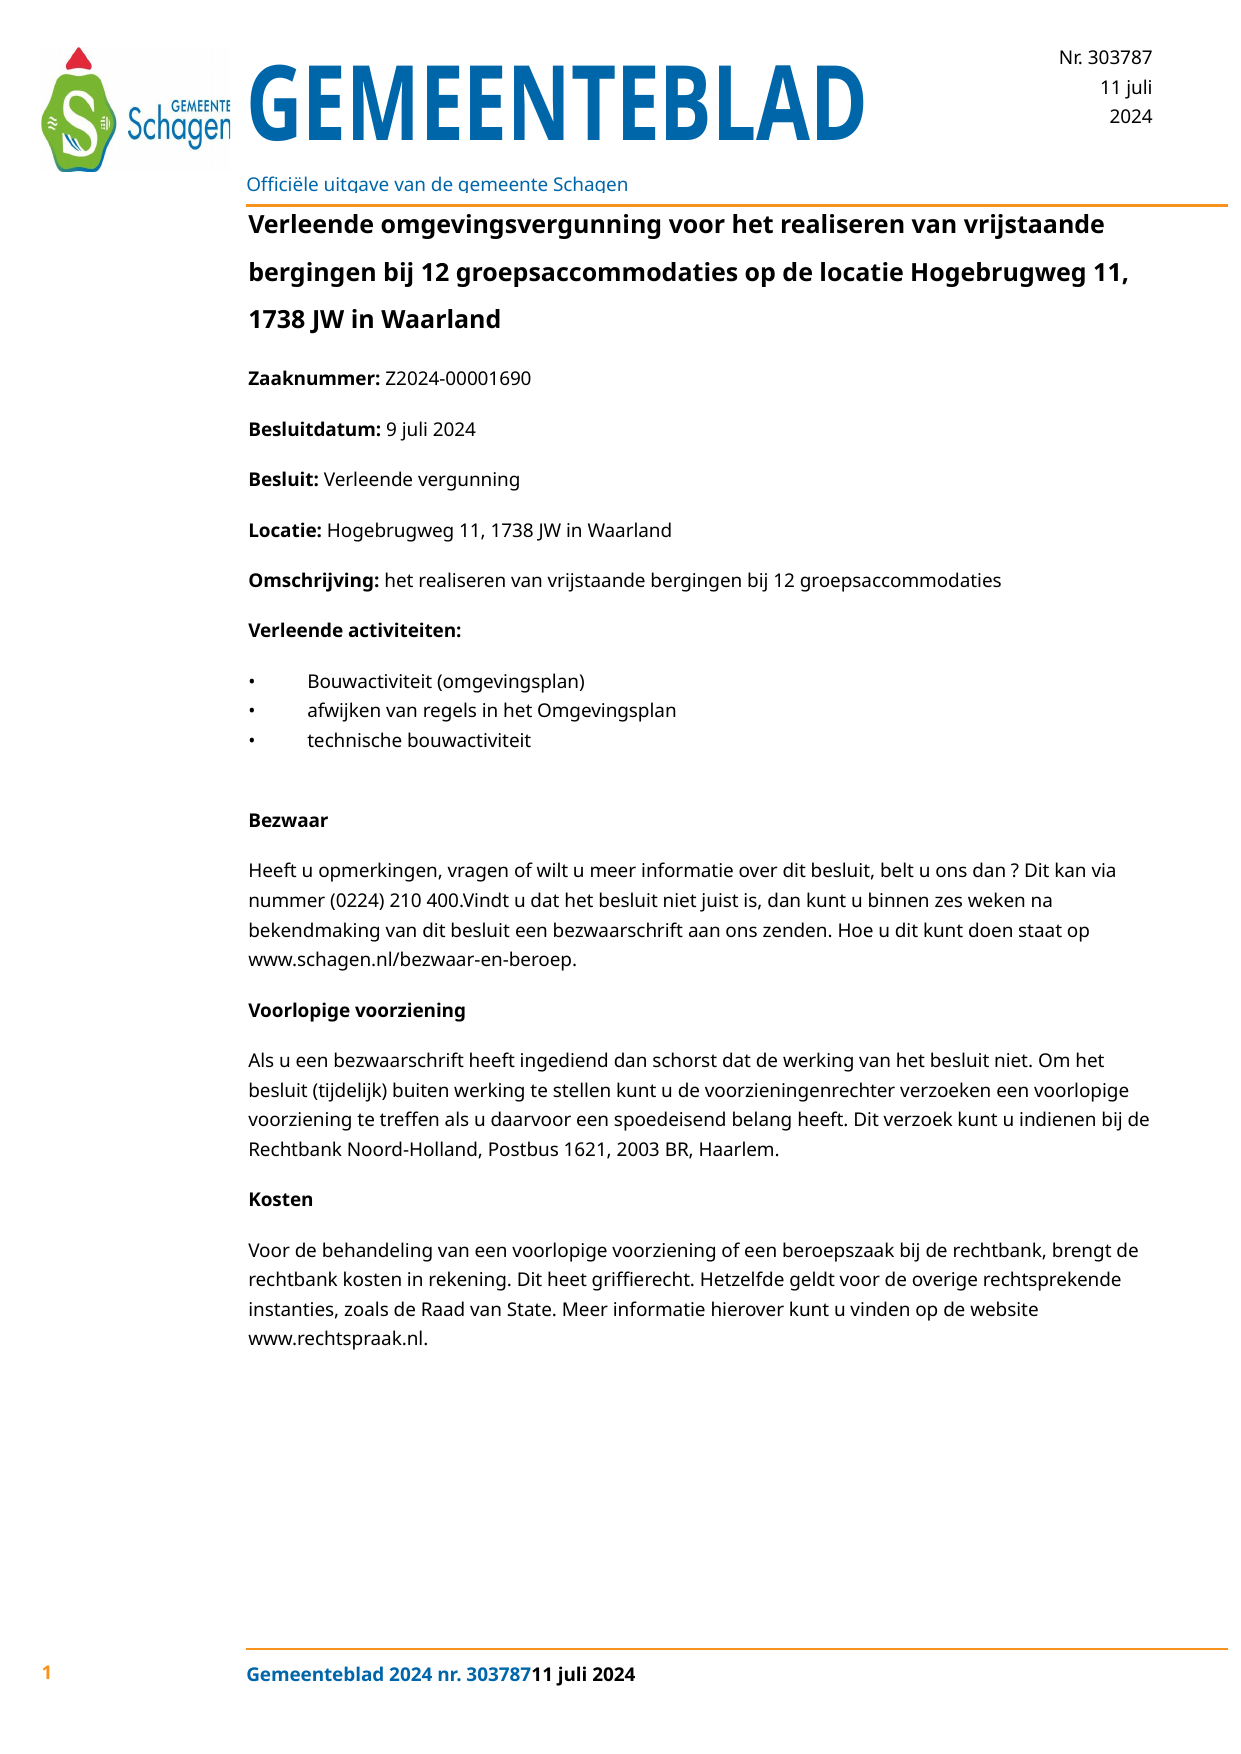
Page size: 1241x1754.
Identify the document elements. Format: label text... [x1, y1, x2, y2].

text Bezwaar [248, 807, 1152, 833]
text Verleende activiteiten: [248, 618, 1152, 643]
text Voor de behandeling van een voorlopige voorziening of een beroepszaak bij de rechtbank, brengt de rechtbank kosten in rekening. Dit heet griffierecht. Hetzelfde geldt voor de overige rechtsprekende instanties, zoals de Raad van State. Meer informatie hierover kunt u vinden op de website www.rechtspraak.nl. [248, 1237, 1152, 1351]
text Besluit: Verleende vergunning [248, 466, 1152, 492]
text Zaaknummer: Z2024-00001690 [248, 366, 1152, 391]
text Als u een bezwaarschrift heeft ingediend dan schorst dat de werking van het besluit niet. Om het besluit (tijdelijk) buiten werking te stellen kunt u de voorzieningenrechter verzoeken een voorlopige voorziening te treffen als u daarvoor een spoedeisend belang heeft. Dit verzoek kunt u indienen bij de Rechtbank Noord-Holland, Postbus 1621, 2003 BR, Haarlem. [248, 1047, 1152, 1162]
text Besluitdatum: 9 juli 2024 [248, 416, 1152, 442]
list Bouwactiviteit (omgevingsplan) [248, 668, 1152, 694]
list afwijken van regels in het Omgevingsplan [248, 698, 1152, 723]
list technische bouwactiviteit [248, 727, 1152, 753]
text Heeft u opmerkingen, vragen of wilt u meer informatie over dit besluit, belt u ons dan ? Dit kan via nummer (0224) 210 400.Vindt u dat het besluit niet juist is, dan kunt u binnen zes weken na bekendmaking van dit besluit een bezwaarschrift aan ons zenden. Hoe u dit kunt doen staat op www.schagen.nl/bezwaar-en-beroep. [248, 858, 1152, 972]
text Voorlopige voorziening [248, 997, 1152, 1022]
text Verleende omgevingsvergunning voor het realiseren van vrijstaande bergingen bij 12 groepsaccommodaties op de locatie Hogebrugweg 11, 1738 JW in Waarland [248, 207, 1152, 336]
picture [41, 47, 231, 172]
text Omschrijving: het realiseren van vrijstaande bergingen bij 12 groepsaccommodaties [248, 567, 1152, 593]
text Kosten [248, 1186, 1152, 1212]
text Locatie: Hogebrugweg 11, 1738 JW in Waarland [248, 517, 1152, 542]
